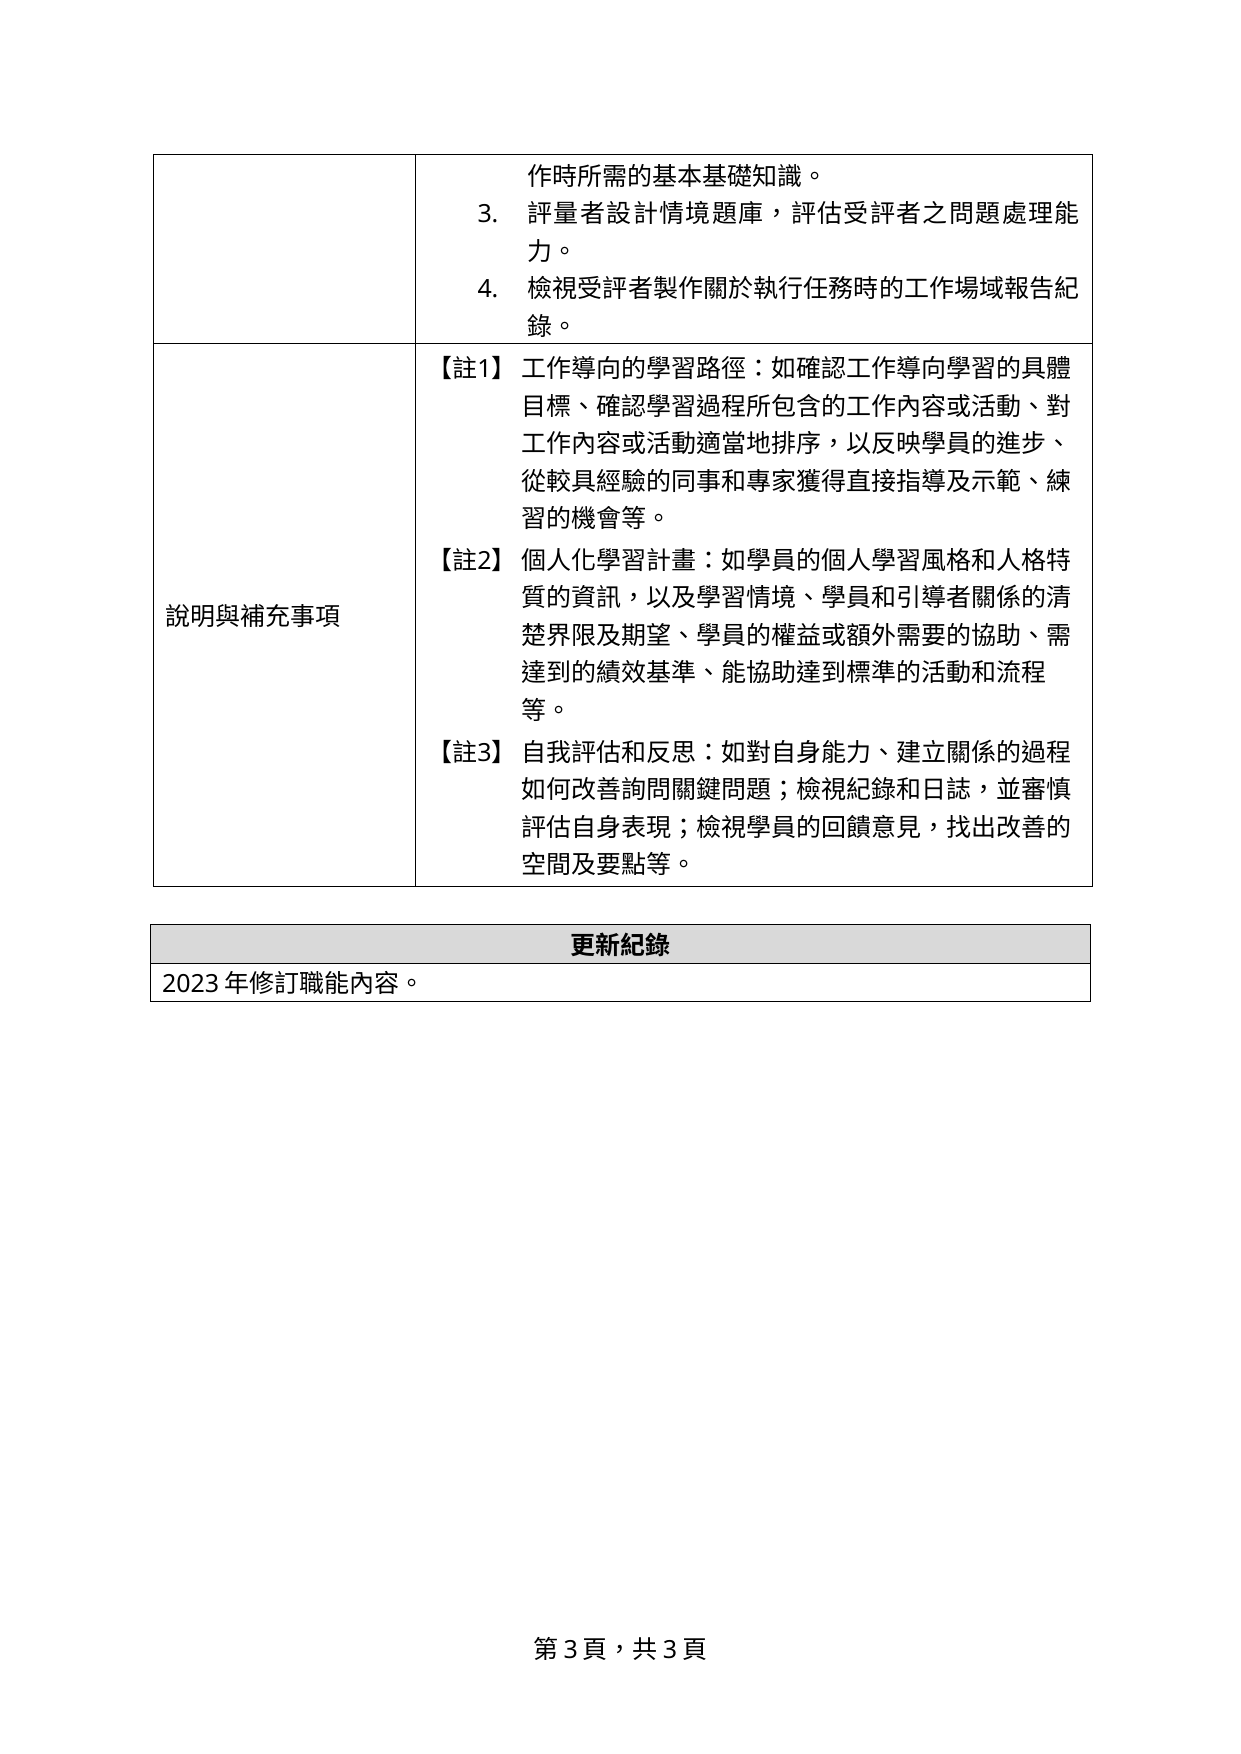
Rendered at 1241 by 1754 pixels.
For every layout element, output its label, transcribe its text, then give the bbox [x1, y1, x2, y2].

table_cell 評量證據 能遵守相關法規、標準、組織要求，制定並管理個人工作優先項目的安全做法和組織政策和程序。 能執行規劃、組織及促進工作場域學習之作業。 能了解本單元所應具備之職能內涵。 能與相關人員進行溝通，含呈報問題及修正紀錄。 評量情境與資源 通用領域及特定專業資料等相關文件。 相關軟硬體設備。 於實際工作中或適當的模擬環境內進行評量。 視需要提供適當的學習、評量設備與支援協助。 評量歷程需符合職業安全衛生相關法規及作業程序。 評量方法 於真實或模擬工作條件下直接觀察受評者執行規劃、組織及促進工作場域學習之任務。 口頭提問，確認受評者能持續辨認出並正確解讀實作時所需的基本基礎知識。 評量者設計情境題庫，評估受評者之問題處理能力。 檢視受評者製作關於執行任務時的工作場域報告紀錄。 [416, 155, 1092, 343]
table_cell 說明與補充事項 [154, 344, 415, 886]
table_header 更新紀錄 [151, 925, 1090, 963]
table_cell [154, 155, 415, 343]
table_cell 2023年修訂職能內容。 [151, 964, 1090, 1001]
table_cell 工作導向的學習路徑：如確認工作導向學習的具體目標、確認學習過程所包含的工作內容或活動、對工作內容或活動適當地排序，以反映學員的進步、從較具經驗的同事和專家獲得直接指導及示範、練習的機會等。 個人化學習計畫：如學員的個人學習風格和人格特質的資訊，以及學習情境、學員和引導者關係的清楚界限及期望、學員的權益或額外需要的協助、需達到的績效基準、能協助達到標準的活動和流程等。 自我評估和反思：如對自身能力、建立關係的過程如何改善詢問關鍵問題；檢視紀錄和日誌，並審慎評估自身表現；檢視學員的回饋意見，找出改善的空間及要點等。 [416, 344, 1092, 886]
